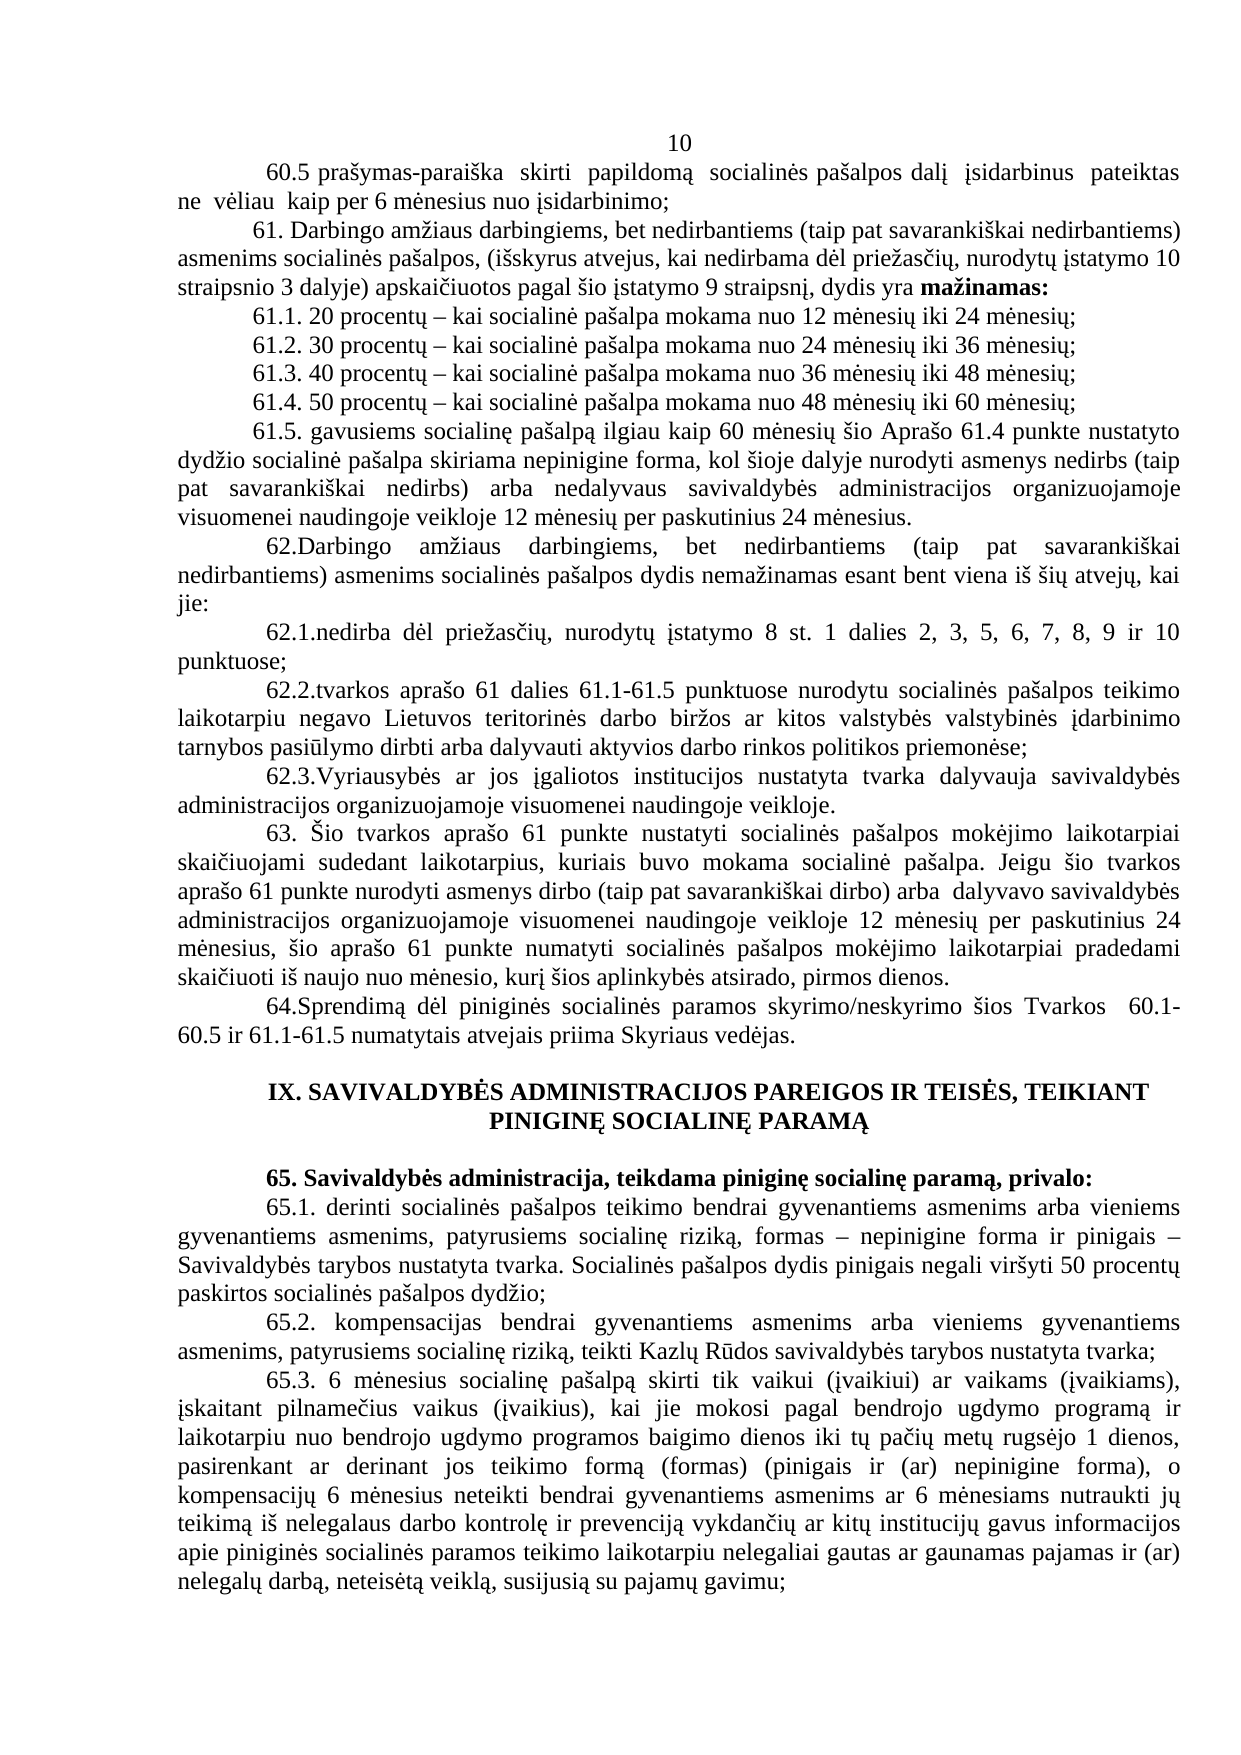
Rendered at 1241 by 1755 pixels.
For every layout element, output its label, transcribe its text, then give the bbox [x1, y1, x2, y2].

text 61. Darbingo amžiaus darbingiems, bet nedirbantiems (taip pat savarankiškai nedirbantiems) asmenims socialinės pašalpos, (išskyrus atvejus, kai nedirbama dėl priežasčių, nurodytų įstatymo 10 straipsnio 3 dalyje) apskaičiuotos pagal šio įstatymo 9 straipsnį, dydis yra mažinamas: [177, 215, 1181, 301]
text 62.1.nedirba dėl priežasčių, nurodytų įstatymo 8 st. 1 dalies 2, 3, 5, 6, 7, 8, 9 ir 10 punktuose; [177, 617, 1181, 675]
text 60.5 prašymas-paraiška skirti papildomą socialinės pašalpos dalį įsidarbinus pateiktas ne vėliau kaip per 6 mėnesius nuo įsidarbinimo; [177, 157, 1181, 215]
text 62.Darbingo amžiaus darbingiems, bet nedirbantiems (taip pat savarankiškai nedirbantiems) asmenims socialinės pašalpos dydis nemažinamas esant bent viena iš šių atvejų, kai jie: [177, 531, 1181, 617]
text 65.1. derinti socialinės pašalpos teikimo bendrai gyvenantiems asmenims arba vieniems gyvenantiems asmenims, patyrusiems socialinę riziką, formas – nepinigine forma ir pinigais –Savivaldybės tarybos nustatyta tvarka. Socialinės pašalpos dydis pinigais negali viršyti 50 procentų paskirtos socialinės pašalpos dydžio; [177, 1192, 1181, 1307]
text 61.3. 40 procentų – kai socialinė pašalpa mokama nuo 36 mėnesių iki 48 mėnesių; [177, 358, 1181, 387]
text 61.4. 50 procentų – kai socialinė pašalpa mokama nuo 48 mėnesių iki 60 mėnesių; [177, 387, 1181, 416]
text 63. Šio tvarkos aprašo 61 punkte nustatyti socialinės pašalpos mokėjimo laikotarpiai skaičiuojami sudedant laikotarpius, kuriais buvo mokama socialinė pašalpa. Jeigu šio tvarkos aprašo 61 punkte nurodyti asmenys dirbo (taip pat savarankiškai dirbo) arba dalyvavo savivaldybės administracijos organizuojamoje visuomenei naudingoje veikloje 12 mėnesių per paskutinius 24 mėnesius, šio aprašo 61 punkte numatyti socialinės pašalpos mokėjimo laikotarpiai pradedami skaičiuoti iš naujo nuo mėnesio, kurį šios aplinkybės atsirado, pirmos dienos. [177, 818, 1181, 991]
text IX. SAVIVALDYBĖS ADMINISTRACIJOS PAREIGOS IR TEISĖS, TEIKIANT PINIGINĘ SOCIALINĘ PARAMĄ [177, 1077, 1181, 1135]
text 61.5. gavusiems socialinę pašalpą ilgiau kaip 60 mėnesių šio Aprašo 61.4 punkte nustatyto dydžio socialinė pašalpa skiriama nepinigine forma, kol šioje dalyje nurodyti asmenys nedirbs (taip pat savarankiškai nedirbs) arba nedalyvaus savivaldybės administracijos organizuojamoje visuomenei naudingoje veikloje 12 mėnesių per paskutinius 24 mėnesius. [177, 416, 1181, 531]
text 62.2.tvarkos aprašo 61 dalies 61.1-61.5 punktuose nurodytu socialinės pašalpos teikimo laikotarpiu negavo Lietuvos teritorinės darbo biržos ar kitos valstybės valstybinės įdarbinimo tarnybos pasiūlymo dirbti arba dalyvauti aktyvios darbo rinkos politikos priemonėse; [177, 675, 1181, 761]
text 61.1. 20 procentų – kai socialinė pašalpa mokama nuo 12 mėnesių iki 24 mėnesių; [177, 301, 1181, 330]
text 61.2. 30 procentų – kai socialinė pašalpa mokama nuo 24 mėnesių iki 36 mėnesių; [177, 330, 1181, 358]
text 62.3.Vyriausybės ar jos įgaliotos institucijos nustatyta tvarka dalyvauja savivaldybės administracijos organizuojamoje visuomenei naudingoje veikloje. [177, 761, 1181, 818]
text 64.Sprendimą dėl piniginės socialinės paramos skyrimo/neskyrimo šios Tvarkos 60.1- 60.5 ir 61.1-61.5 numatytais atvejais priima Skyriaus vedėjas. [177, 991, 1181, 1048]
text 65.3. 6 mėnesius socialinę pašalpą skirti tik vaikui (įvaikiui) ar vaikams (įvaikiams), įskaitant pilnamečius vaikus (įvaikius), kai jie mokosi pagal bendrojo ugdymo programą ir laikotarpiu nuo bendrojo ugdymo programos baigimo dienos iki tų pačių metų rugsėjo 1 dienos, pasirenkant ar derinant jos teikimo formą (formas) (pinigais ir (ar) nepinigine forma), o kompensacijų 6 mėnesius neteikti bendrai gyvenantiems asmenims ar 6 mėnesiams nutraukti jų teikimą iš nelegalaus darbo kontrolę ir prevenciją vykdančių ar kitų institucijų gavus informacijos apie piniginės socialinės paramos teikimo laikotarpiu nelegaliai gautas ar gaunamas pajamas ir (ar) nelegalų darbą, neteisėtą veiklą, susijusią su pajamų gavimu; [177, 1365, 1181, 1595]
text 65.2. kompensacijas bendrai gyvenantiems asmenims arba vieniems gyvenantiems asmenims, patyrusiems socialinę riziką, teikti Kazlų Rūdos savivaldybės tarybos nustatyta tvarka; [177, 1307, 1181, 1365]
text 65. Savivaldybės administracija, teikdama piniginę socialinę paramą, privalo: [177, 1163, 1181, 1192]
